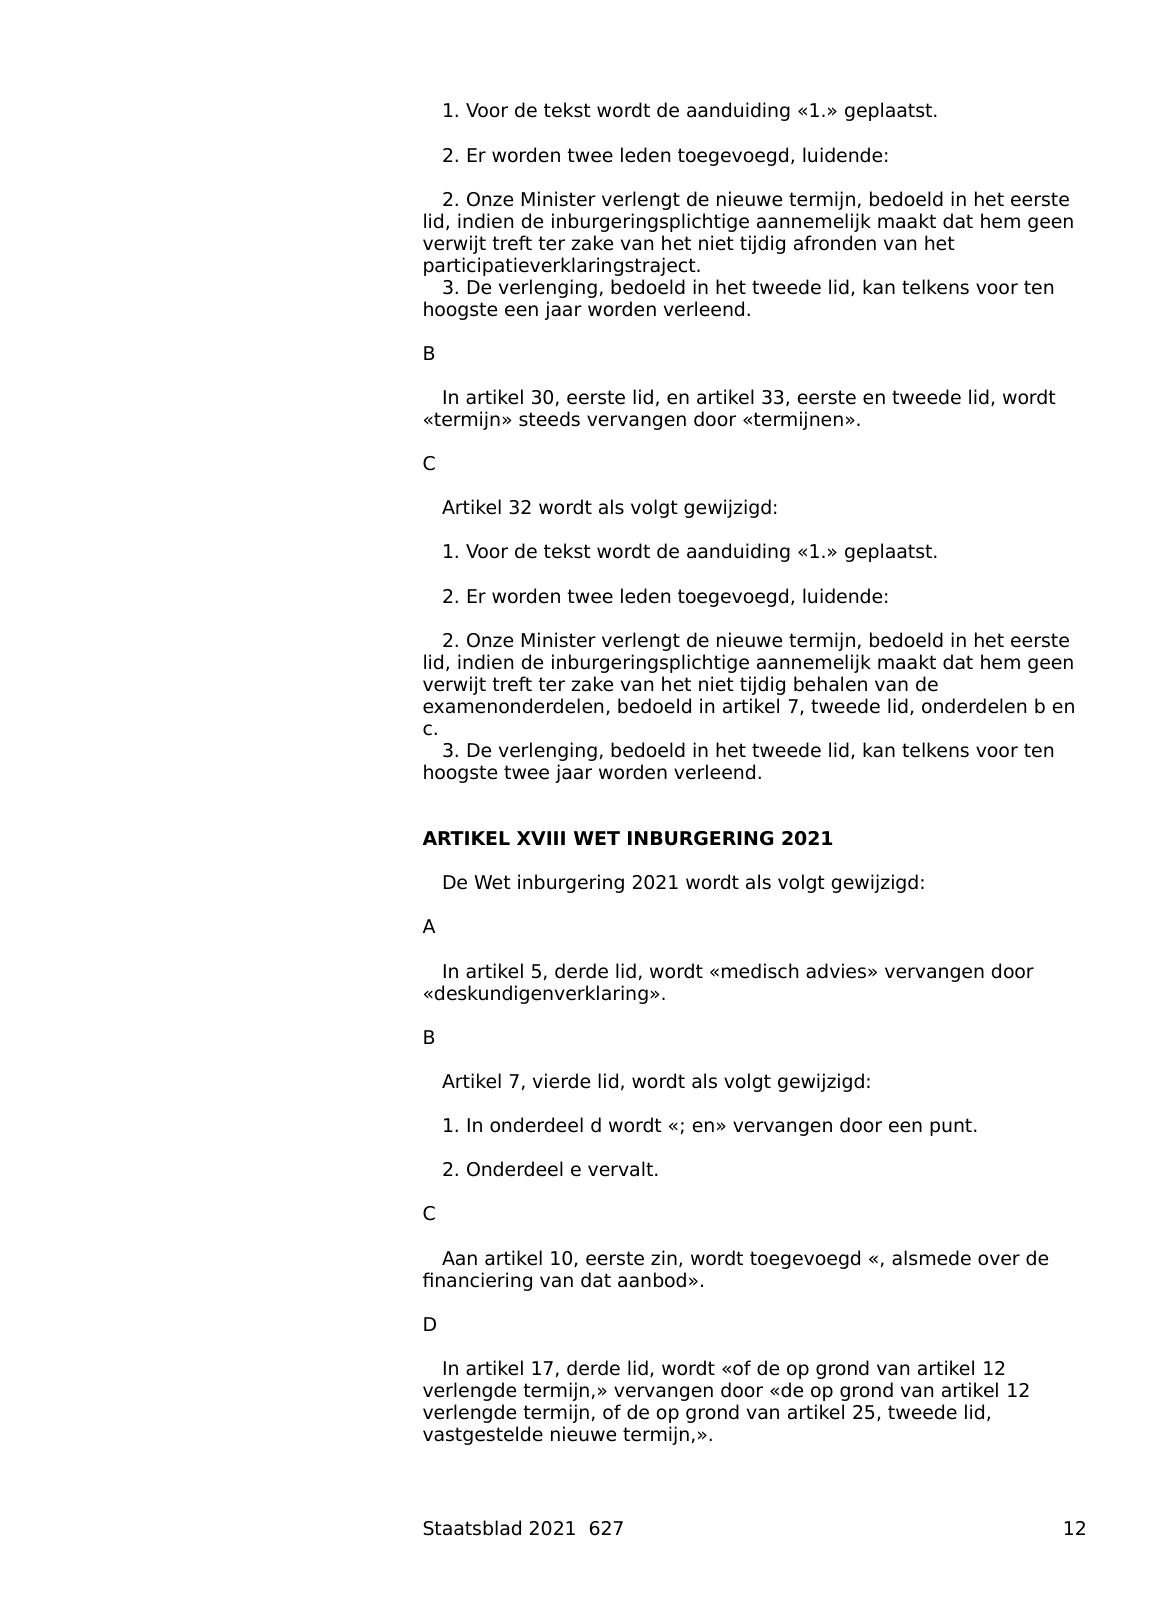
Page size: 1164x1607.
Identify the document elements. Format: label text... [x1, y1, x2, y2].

text C [422, 1203, 1087, 1225]
text Aan artikel 10, eerste zin, wordt toegevoegd «, alsmede over de financiering van dat aanbod». [422, 1247, 1087, 1291]
text 2. Er worden twee leden toegevoegd, luidende: [422, 144, 1087, 167]
text Artikel 32 wordt als volgt gewijzigd: [422, 497, 1087, 519]
text 2. Er worden twee leden toegevoegd, luidende: [422, 586, 1087, 608]
text D [422, 1314, 1087, 1336]
text 3. De verlenging, bedoeld in het tweede lid, kan telkens voor ten hoogste een jaar worden verleend. [422, 277, 1087, 321]
text De Wet inburgering 2021 wordt als volgt gewijzigd: [422, 872, 1087, 894]
text 2. Onze Minister verlengt de nieuwe termijn, bedoeld in het eerste lid, indien de inburgeringsplichtige aannemelijk maakt dat hem geen verwijt treft ter zake van het niet tijdig behalen van de examenonderdelen, bedoeld in artikel 7, tweede lid, onderdelen b en c. [422, 630, 1087, 740]
text In artikel 30, eerste lid, en artikel 33, eerste en tweede lid, wordt «termijn» steeds vervangen door «termijnen». [422, 387, 1087, 431]
text 2. Onze Minister verlengt de nieuwe termijn, bedoeld in het eerste lid, indien de inburgeringsplichtige aannemelijk maakt dat hem geen verwijt treft ter zake van het niet tijdig afronden van het participatieverklaringstraject. [422, 189, 1087, 277]
text In artikel 17, derde lid, wordt «of de op grond van artikel 12 verlengde termijn,» vervangen door «de op grond van artikel 12 verlengde termijn, of de op grond van artikel 25, tweede lid, vastgestelde nieuwe termijn,». [422, 1358, 1087, 1446]
text B [422, 343, 1087, 365]
text 2. Onderdeel e vervalt. [422, 1159, 1087, 1181]
text 1. Voor de tekst wordt de aanduiding «1.» geplaatst. [422, 100, 1087, 122]
text B [422, 1027, 1087, 1049]
subtitle ARTIKEL XVIII WET INBURGERING 2021 [422, 828, 1087, 850]
text A [422, 916, 1087, 938]
text C [422, 453, 1087, 475]
text 1. In onderdeel d wordt «; en» vervangen door een punt. [422, 1115, 1087, 1137]
text In artikel 5, derde lid, wordt «medisch advies» vervangen door «deskundigenverklaring». [422, 961, 1087, 1004]
text 3. De verlenging, bedoeld in het tweede lid, kan telkens voor ten hoogste twee jaar worden verleend. [422, 740, 1087, 784]
text Artikel 7, vierde lid, wordt als volgt gewijzigd: [422, 1071, 1087, 1093]
text 1. Voor de tekst wordt de aanduiding «1.» geplaatst. [422, 541, 1087, 563]
